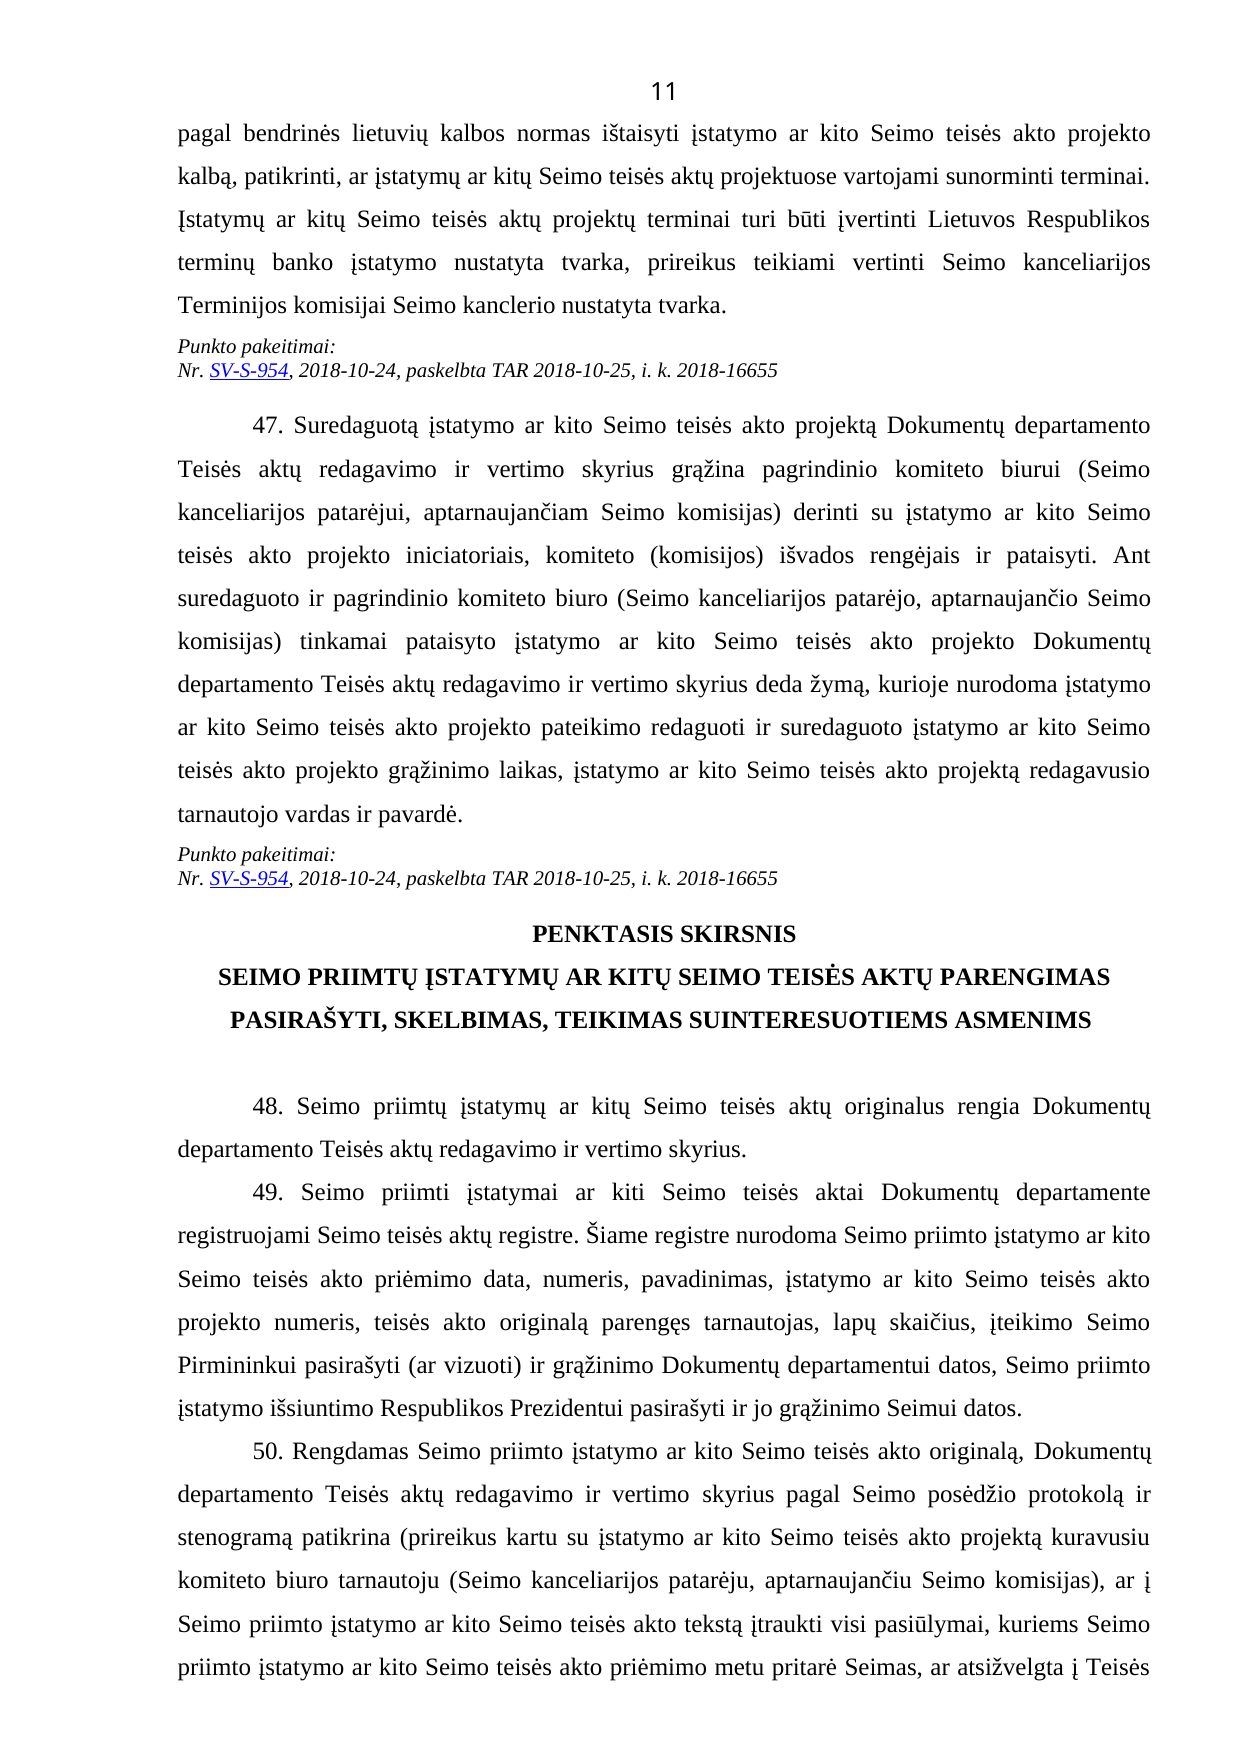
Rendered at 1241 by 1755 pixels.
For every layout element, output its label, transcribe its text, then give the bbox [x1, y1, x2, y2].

text 49. Seimo priimti įstatymai ar kiti Seimo teisės aktai Dokumentų departamente registruojami Seimo teisės aktų registre. Šiame registre nurodoma Seimo priimto įstatymo ar kito Seimo teisės akto priėmimo data, numeris, pavadinimas, įstatymo ar kito Seimo teisės akto projekto numeris, teisės akto originalą parengęs tarnautojas, lapų skaičius, įteikimo Seimo Pirmininkui pasirašyti (ar vizuoti) ir grąžinimo Dokumentų departamentui datos, Seimo priimto įstatymo išsiuntimo Respublikos Prezidentui pasirašyti ir jo grąžinimo Seimui datos. [177, 1177, 1152, 1422]
text Punkto pakeitimai: [177, 334, 1152, 358]
text Seimo priimtų ĮSTATYMų AR KITŲ SEIMO TEISĖS AKTŲ parengimas pasirašyti, SKELBIMAS, TEIKIMAS SUINTERESUOTIEMS ASMENIMS [177, 962, 1152, 1034]
text pagal bendrinės lietuvių kalbos normas ištaisyti įstatymo ar kito Seimo teisės akto projekto kalbą, patikrinti, ar įstatymų ar kitų Seimo teisės aktų projektuose vartojami sunorminti terminai. Įstatymų ar kitų Seimo teisės aktų projektų terminai turi būti įvertinti Lietuvos Respublikos terminų banko įstatymo nustatyta tvarka, prireikus teikiami vertinti Seimo kanceliarijos Terminijos komisijai Seimo kanclerio nustatyta tvarka. [177, 118, 1152, 319]
text Punkto pakeitimai: [177, 842, 1152, 866]
text Nr. SV-S-954, 2018-10-24, paskelbta TAR 2018-10-25, i. k. 2018-16655 [177, 866, 1152, 890]
text 47. Suredaguotą įstatymo ar kito Seimo teisės akto projektą Dokumentų departamento Teisės aktų redagavimo ir vertimo skyrius grąžina pagrindinio komiteto biurui (Seimo kanceliarijos patarėjui, aptarnaujančiam Seimo komisijas) derinti su įstatymo ar kito Seimo teisės akto projekto iniciatoriais, komiteto (komisijos) išvados rengėjais ir pataisyti. Ant suredaguoto ir pagrindinio komiteto biuro (Seimo kanceliarijos patarėjo, aptarnaujančio Seimo komisijas) tinkamai pataisyto įstatymo ar kito Seimo teisės akto projekto Dokumentų departamento Teisės aktų redagavimo ir vertimo skyrius deda žymą, kurioje nurodoma įstatymo ar kito Seimo teisės akto projekto pateikimo redaguoti ir suredaguoto įstatymo ar kito Seimo teisės akto projekto grąžinimo laikas, įstatymo ar kito Seimo teisės akto projektą redagavusio tarnautojo vardas ir pavardė. [177, 411, 1152, 827]
text Nr. SV-S-954, 2018-10-24, paskelbta TAR 2018-10-25, i. k. 2018-16655 [177, 358, 1152, 382]
text 48. Seimo priimtų įstatymų ar kitų Seimo teisės aktų originalus rengia Dokumentų departamento Teisės aktų redagavimo ir vertimo skyrius. [177, 1091, 1152, 1163]
text PENKTASIS SKIRSNIS [177, 919, 1152, 947]
text 50. Rengdamas Seimo priimto įstatymo ar kito Seimo teisės akto originalą, Dokumentų departamento Teisės aktų redagavimo ir vertimo skyrius pagal Seimo posėdžio protokolą ir stenogramą patikrina (prireikus kartu su įstatymo ar kito Seimo teisės akto projektą kuravusiu komiteto biuro tarnautoju (Seimo kanceliarijos patarėju, aptarnaujančiu Seimo komisijas), ar į Seimo priimto įstatymo ar kito Seimo teisės akto tekstą įtraukti visi pasiūlymai, kuriems Seimo priimto įstatymo ar kito Seimo teisės akto priėmimo metu pritarė Seimas, ar atsižvelgta į Teisės [177, 1436, 1152, 1681]
